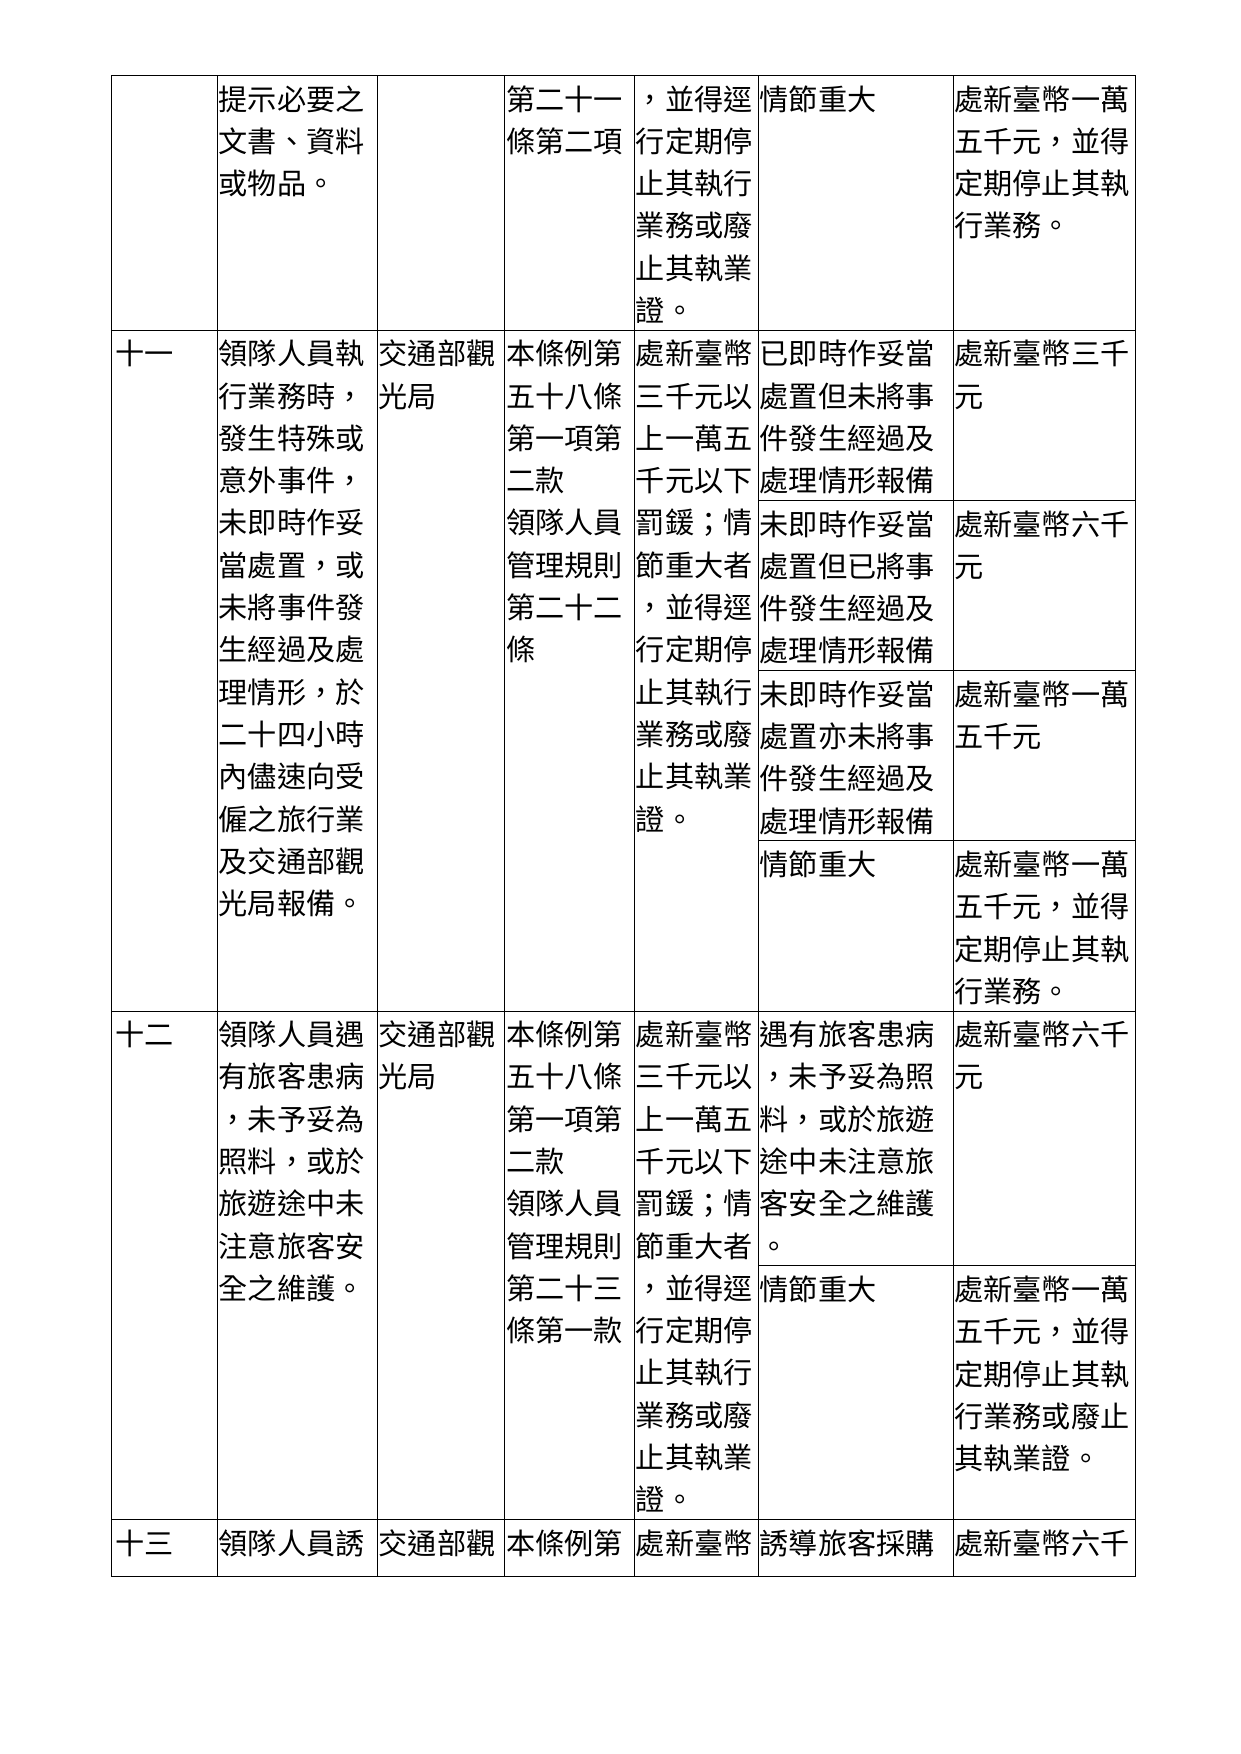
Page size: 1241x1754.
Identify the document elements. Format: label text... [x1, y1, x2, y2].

table_cell 處新臺幣三千元以上一萬五千元以下罰鍰；情節重大者，並得逕行定期停止其執行業務或廢止其執業證。 [635, 1012, 758, 1519]
table_cell 處新臺幣六千元 [954, 1012, 1135, 1265]
table_cell 未即時作妥當處置但已將事件發生經過及處理情形報備 [759, 501, 953, 670]
table_cell 十二 [112, 1012, 217, 1519]
table_cell 處新臺幣六千元 [954, 501, 1135, 670]
table_cell 第二十一條第二項 [505, 76, 634, 330]
table_cell 情節重大 [759, 76, 953, 330]
table_cell [378, 76, 504, 330]
table_cell 領隊人員執行業務時，發生特殊或意外事件，未即時作妥當處置，或未將事件發生經過及處理情形，於二十四小時內儘速向受僱之旅行業及交通部觀光局報備。 [218, 331, 377, 1011]
table_cell 處新臺幣三千元以上一萬五千元以下罰鍰；情節重大者，並得逕行定期停止其執行業務或廢止其執業證。 [635, 331, 758, 1011]
table_cell 本條例第五十八條第一項第二款 領隊人員管理規則第二十三條第一款 [505, 1012, 634, 1519]
table_cell 本條例第 [505, 1520, 634, 1576]
table_cell 交通部觀光局 [378, 1012, 504, 1519]
table_cell 處新臺幣一萬五千元，並得定期停止其執行業務或廢止其執業證。 [954, 1266, 1135, 1519]
table_cell 處新臺幣 [635, 1520, 758, 1576]
table_cell 十三 [112, 1520, 217, 1576]
table_cell 處新臺幣一萬五千元，並得定期停止其執行業務。 [954, 76, 1135, 330]
table_cell 處新臺幣三千元 [954, 331, 1135, 500]
table_cell 十一 [112, 331, 217, 1011]
table_cell 領隊人員誘 [218, 1520, 377, 1576]
table_cell 提示必要之文書、資料或物品。 [218, 76, 377, 330]
table_cell 本條例第五十八條第一項第二款 領隊人員管理規則第二十二條 [505, 331, 634, 1011]
table_cell [112, 76, 217, 330]
table_cell 情節重大 [759, 1266, 953, 1519]
table_cell 處新臺幣一萬五千元，並得定期停止其執行業務。 [954, 841, 1135, 1011]
table_cell 處新臺幣六千 [954, 1520, 1135, 1576]
table_cell 未即時作妥當處置亦未將事件發生經過及處理情形報備 [759, 671, 953, 840]
table_cell 誘導旅客採購 [759, 1520, 953, 1576]
table_cell 交通部觀光局 [378, 331, 504, 1011]
table_cell 已即時作妥當處置但未將事件發生經過及處理情形報備 [759, 331, 953, 500]
table_cell 領隊人員遇有旅客患病，未予妥為照料，或於旅遊途中未注意旅客安全之維護。 [218, 1012, 377, 1519]
table_cell 交通部觀 [378, 1520, 504, 1576]
table_cell ，並得逕行定期停止其執行業務或廢止其執業證。 [635, 76, 758, 330]
table_cell 處新臺幣一萬五千元 [954, 671, 1135, 840]
table_cell 情節重大 [759, 841, 953, 1011]
table_cell 遇有旅客患病，未予妥為照料，或於旅遊途中未注意旅客安全之維護。 [759, 1012, 953, 1265]
